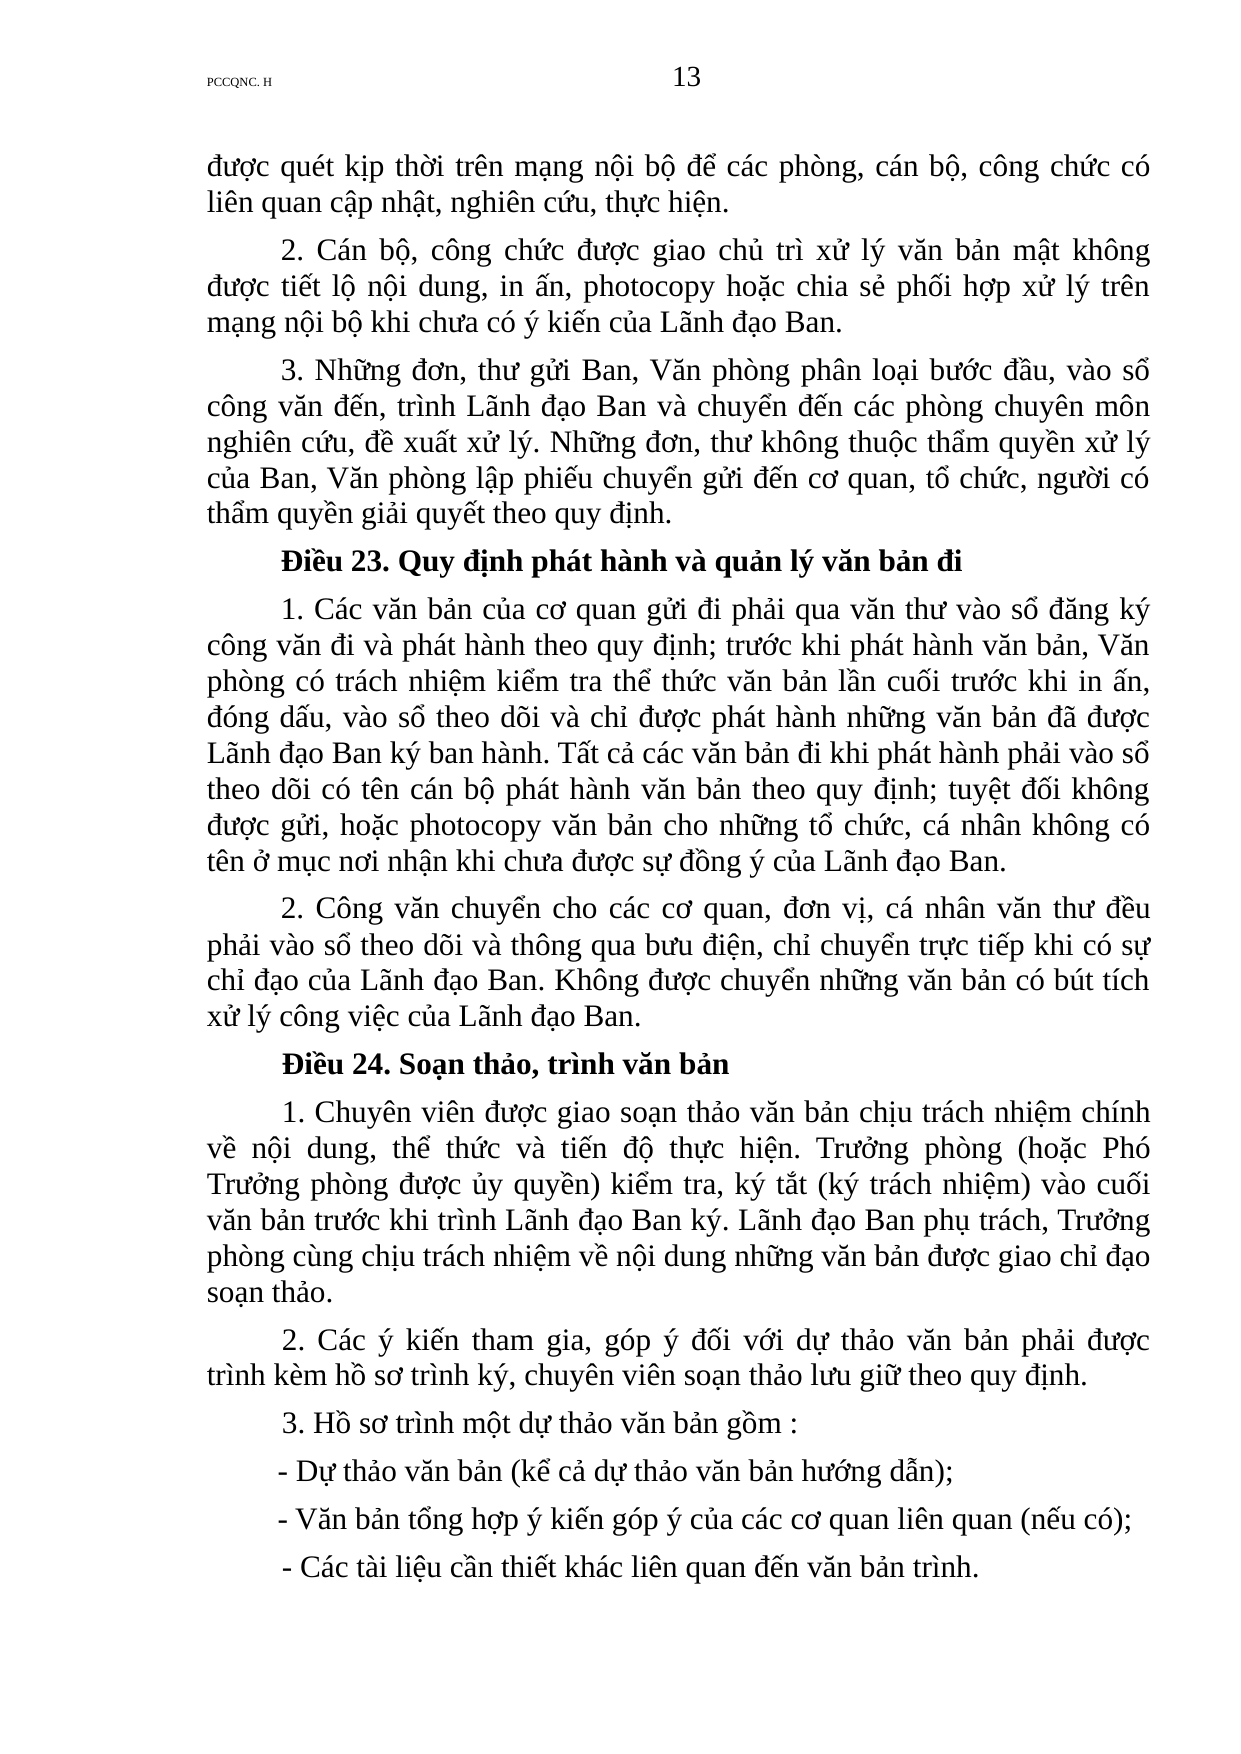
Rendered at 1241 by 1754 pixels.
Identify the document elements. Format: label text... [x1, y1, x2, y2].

text 1. Chuyên viên được giao soạn thảo văn bản chịu trách nhiệm chính về nội dung, thể thức và tiến độ thực hiện. Trưởng phòng (hoặc Phó Trưởng phòng được ủy quyền) kiểm tra, ký tắt (ký trách nhiệm) vào cuối văn bản trước khi trình Lãnh đạo Ban ký. Lãnh đạo Ban phụ trách, Trưởng phòng cùng chịu trách nhiệm về nội dung những văn bản được giao chỉ đạo soạn thảo. [207, 1093, 1152, 1309]
text 2. Các ý kiến tham gia, góp ý đối với dự thảo văn bản phải được trình kèm hồ sơ trình ký, chuyên viên soạn thảo lưu giữ theo quy định. [207, 1321, 1152, 1393]
text được quét kịp thời trên mạng nội bộ để các phòng, cán bộ, công chức có liên quan cập nhật, nghiên cứu, thực hiện. [207, 148, 1152, 219]
text - Văn bản tổng hợp ý kiến góp ý của các cơ quan liên quan (nếu có); [207, 1500, 1152, 1536]
text Điều 23. Quy định phát hành và quản lý văn bản đi [207, 543, 1152, 578]
text 3. Hồ sơ trình một dự thảo văn bản gồm : [207, 1404, 1152, 1440]
text Điều 24. Soạn thảo, trình văn bản [207, 1045, 1152, 1081]
text 1. Các văn bản của cơ quan gửi đi phải qua văn thư vào sổ đăng ký công văn đi và phát hành theo quy định; trước khi phát hành văn bản, Văn phòng có trách nhiệm kiểm tra thể thức văn bản lần cuối trước khi in ấn, đóng dấu, vào sổ theo dõi và chỉ được phát hành những văn bản đã được Lãnh đạo Ban ký ban hành. Tất cả các văn bản đi khi phát hành phải vào sổ theo dõi có tên cán bộ phát hành văn bản theo quy định; tuyệt đối không được gửi, hoặc photocopy văn bản cho những tổ chức, cá nhân không có tên ở mục nơi nhận khi chưa được sự đồng ý của Lãnh đạo Ban. [207, 590, 1152, 878]
text - Dự thảo văn bản (kể cả dự thảo văn bản hướng dẫn); [207, 1452, 1152, 1488]
text 3. Những đơn, thư gửi Ban, Văn phòng phân loại bước đầu, vào sổ công văn đến, trình Lãnh đạo Ban và chuyển đến các phòng chuyên môn nghiên cứu, đề xuất xử lý. Những đơn, thư không thuộc thẩm quyền xử lý của Ban, Văn phòng lập phiếu chuyển gửi đến cơ quan, tổ chức, người có thẩm quyền giải quyết theo quy định. [207, 351, 1152, 531]
text 2. Cán bộ, công chức được giao chủ trì xử lý văn bản mật không được tiết lộ nội dung, in ấn, photocopy hoặc chia sẻ phối hợp xử lý trên mạng nội bộ khi chưa có ý kiến của Lãnh đạo Ban. [207, 231, 1152, 339]
text - Các tài liệu cần thiết khác liên quan đến văn bản trình. [207, 1548, 1152, 1584]
text 2. Công văn chuyển cho các cơ quan, đơn vị, cá nhân văn thư đều phải vào sổ theo dõi và thông qua bưu điện, chỉ chuyển trực tiếp khi có sự chỉ đạo của Lãnh đạo Ban. Không được chuyển những văn bản có bút tích xử lý công việc của Lãnh đạo Ban. [207, 890, 1152, 1033]
